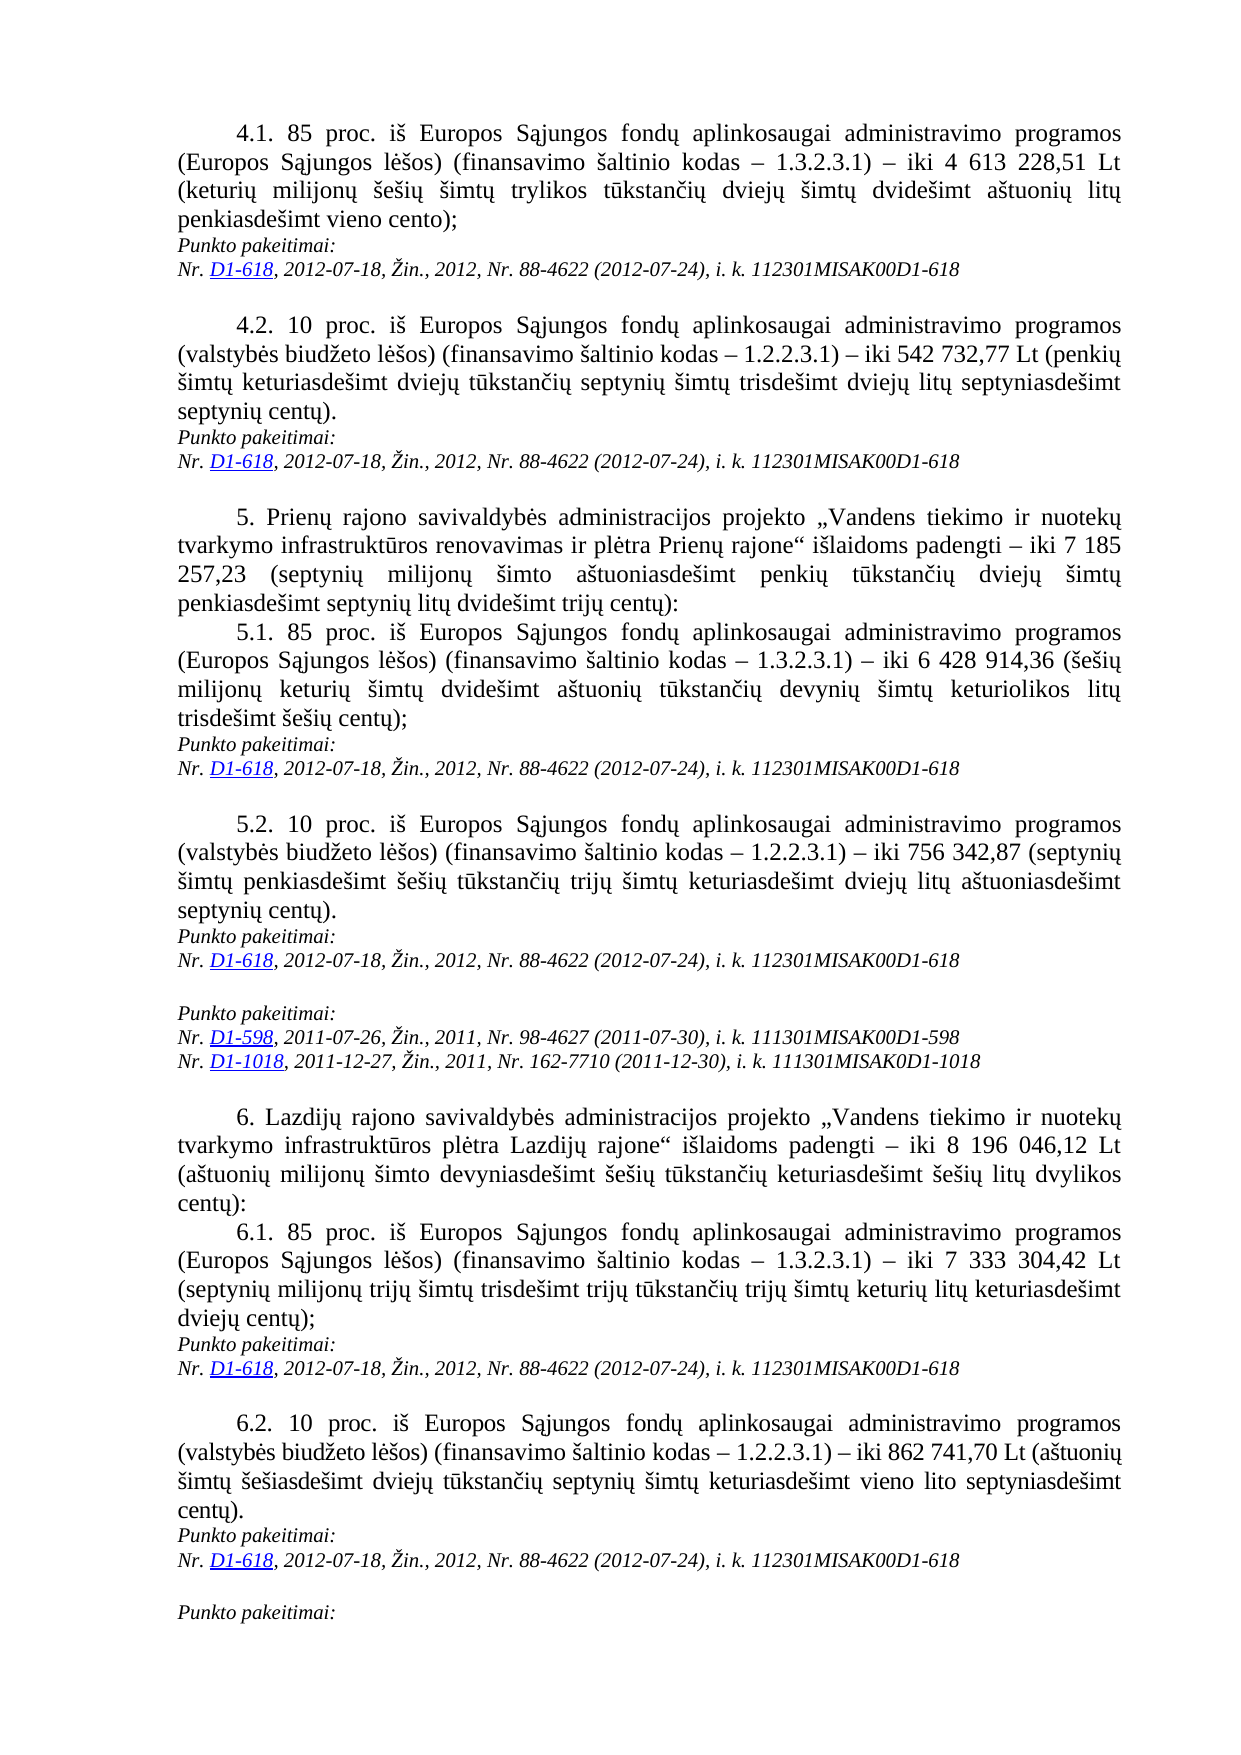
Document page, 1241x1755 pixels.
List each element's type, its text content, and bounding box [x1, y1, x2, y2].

text Punkto pakeitimai: [177, 924, 1122, 948]
text Nr. D1-618, 2012-07-18, Žin., 2012, Nr. 88-4622 (2012-07-24), i. k. 112301MISAK00D1-618 [177, 948, 1122, 972]
text Nr. D1-618, 2012-07-18, Žin., 2012, Nr. 88-4622 (2012-07-24), i. k. 112301MISAK00D1-618 [177, 1356, 1122, 1380]
text 6.2. 10 proc. iš Europos Sąjungos fondų aplinkosaugai administravimo programos (valstybės biudžeto lėšos) (finansavimo šaltinio kodas – 1.2.2.3.1) – iki 862 741,70 Lt (aštuonių šimtų šešiasdešimt dviejų tūkstančių septynių šimtų keturiasdešimt vieno lito septyniasdešimt centų). [177, 1408, 1122, 1523]
text Punkto pakeitimai: [177, 732, 1122, 756]
text 5. Prienų rajono savivaldybės administracijos projekto „Vandens tiekimo ir nuotekų tvarkymo infrastruktūros renovavimas ir plėtra Prienų rajone“ išlaidoms padengti – iki 7 185 257,23 (septynių milijonų šimto aštuoniasdešimt penkių tūkstančių dviejų šimtų penkiasdešimt septynių litų dvidešimt trijų centų): [177, 502, 1122, 617]
text Nr. D1-618, 2012-07-18, Žin., 2012, Nr. 88-4622 (2012-07-24), i. k. 112301MISAK00D1-618 [177, 257, 1122, 281]
text Punkto pakeitimai: [177, 1001, 1122, 1025]
text 4.1. 85 proc. iš Europos Sąjungos fondų aplinkosaugai administravimo programos (Europos Sąjungos lėšos) (finansavimo šaltinio kodas – 1.3.2.3.1) – iki 4 613 228,51 Lt (keturių milijonų šešių šimtų trylikos tūkstančių dviejų šimtų dvidešimt aštuonių litų penkiasdešimt vieno cento); [177, 118, 1122, 233]
text 6.1. 85 proc. iš Europos Sąjungos fondų aplinkosaugai administravimo programos (Europos Sąjungos lėšos) (finansavimo šaltinio kodas – 1.3.2.3.1) – iki 7 333 304,42 Lt (septynių milijonų trijų šimtų trisdešimt trijų tūkstančių trijų šimtų keturių litų keturiasdešimt dviejų centų); [177, 1217, 1122, 1332]
text 5.2. 10 proc. iš Europos Sąjungos fondų aplinkosaugai administravimo programos (valstybės biudžeto lėšos) (finansavimo šaltinio kodas – 1.2.2.3.1) – iki 756 342,87 (septynių šimtų penkiasdešimt šešių tūkstančių trijų šimtų keturiasdešimt dviejų litų aštuoniasdešimt septynių centų). [177, 809, 1122, 924]
text Nr. D1-618, 2012-07-18, Žin., 2012, Nr. 88-4622 (2012-07-24), i. k. 112301MISAK00D1-618 [177, 449, 1122, 473]
text 4.2. 10 proc. iš Europos Sąjungos fondų aplinkosaugai administravimo programos (valstybės biudžeto lėšos) (finansavimo šaltinio kodas – 1.2.2.3.1) – iki 542 732,77 Lt (penkių šimtų keturiasdešimt dviejų tūkstančių septynių šimtų trisdešimt dviejų litų septyniasdešimt septynių centų). [177, 310, 1122, 425]
text Punkto pakeitimai: [177, 425, 1122, 449]
text Nr. D1-618, 2012-07-18, Žin., 2012, Nr. 88-4622 (2012-07-24), i. k. 112301MISAK00D1-618 [177, 1547, 1122, 1572]
text 6. Lazdijų rajono savivaldybės administracijos projekto „Vandens tiekimo ir nuotekų tvarkymo infrastruktūros plėtra Lazdijų rajone“ išlaidoms padengti – iki 8 196 046,12 Lt (aštuonių milijonų šimto devyniasdešimt šešių tūkstančių keturiasdešimt šešių litų dvylikos centų): [177, 1102, 1122, 1217]
text Nr. D1-598, 2011-07-26, Žin., 2011, Nr. 98-4627 (2011-07-30), i. k. 111301MISAK00D1-598 [177, 1025, 1122, 1049]
text Punkto pakeitimai: [177, 1523, 1122, 1547]
text Nr. D1-618, 2012-07-18, Žin., 2012, Nr. 88-4622 (2012-07-24), i. k. 112301MISAK00D1-618 [177, 756, 1122, 780]
text Nr. D1-1018, 2011-12-27, Žin., 2011, Nr. 162-7710 (2011-12-30), i. k. 111301MISAK0D1-1018 [177, 1049, 1122, 1073]
text Punkto pakeitimai: [177, 1600, 1122, 1624]
text Punkto pakeitimai: [177, 1332, 1122, 1356]
text 5.1. 85 proc. iš Europos Sąjungos fondų aplinkosaugai administravimo programos (Europos Sąjungos lėšos) (finansavimo šaltinio kodas – 1.3.2.3.1) – iki 6 428 914,36 (šešių milijonų keturių šimtų dvidešimt aštuonių tūkstančių devynių šimtų keturiolikos litų trisdešimt šešių centų); [177, 617, 1122, 732]
text Punkto pakeitimai: [177, 233, 1122, 257]
